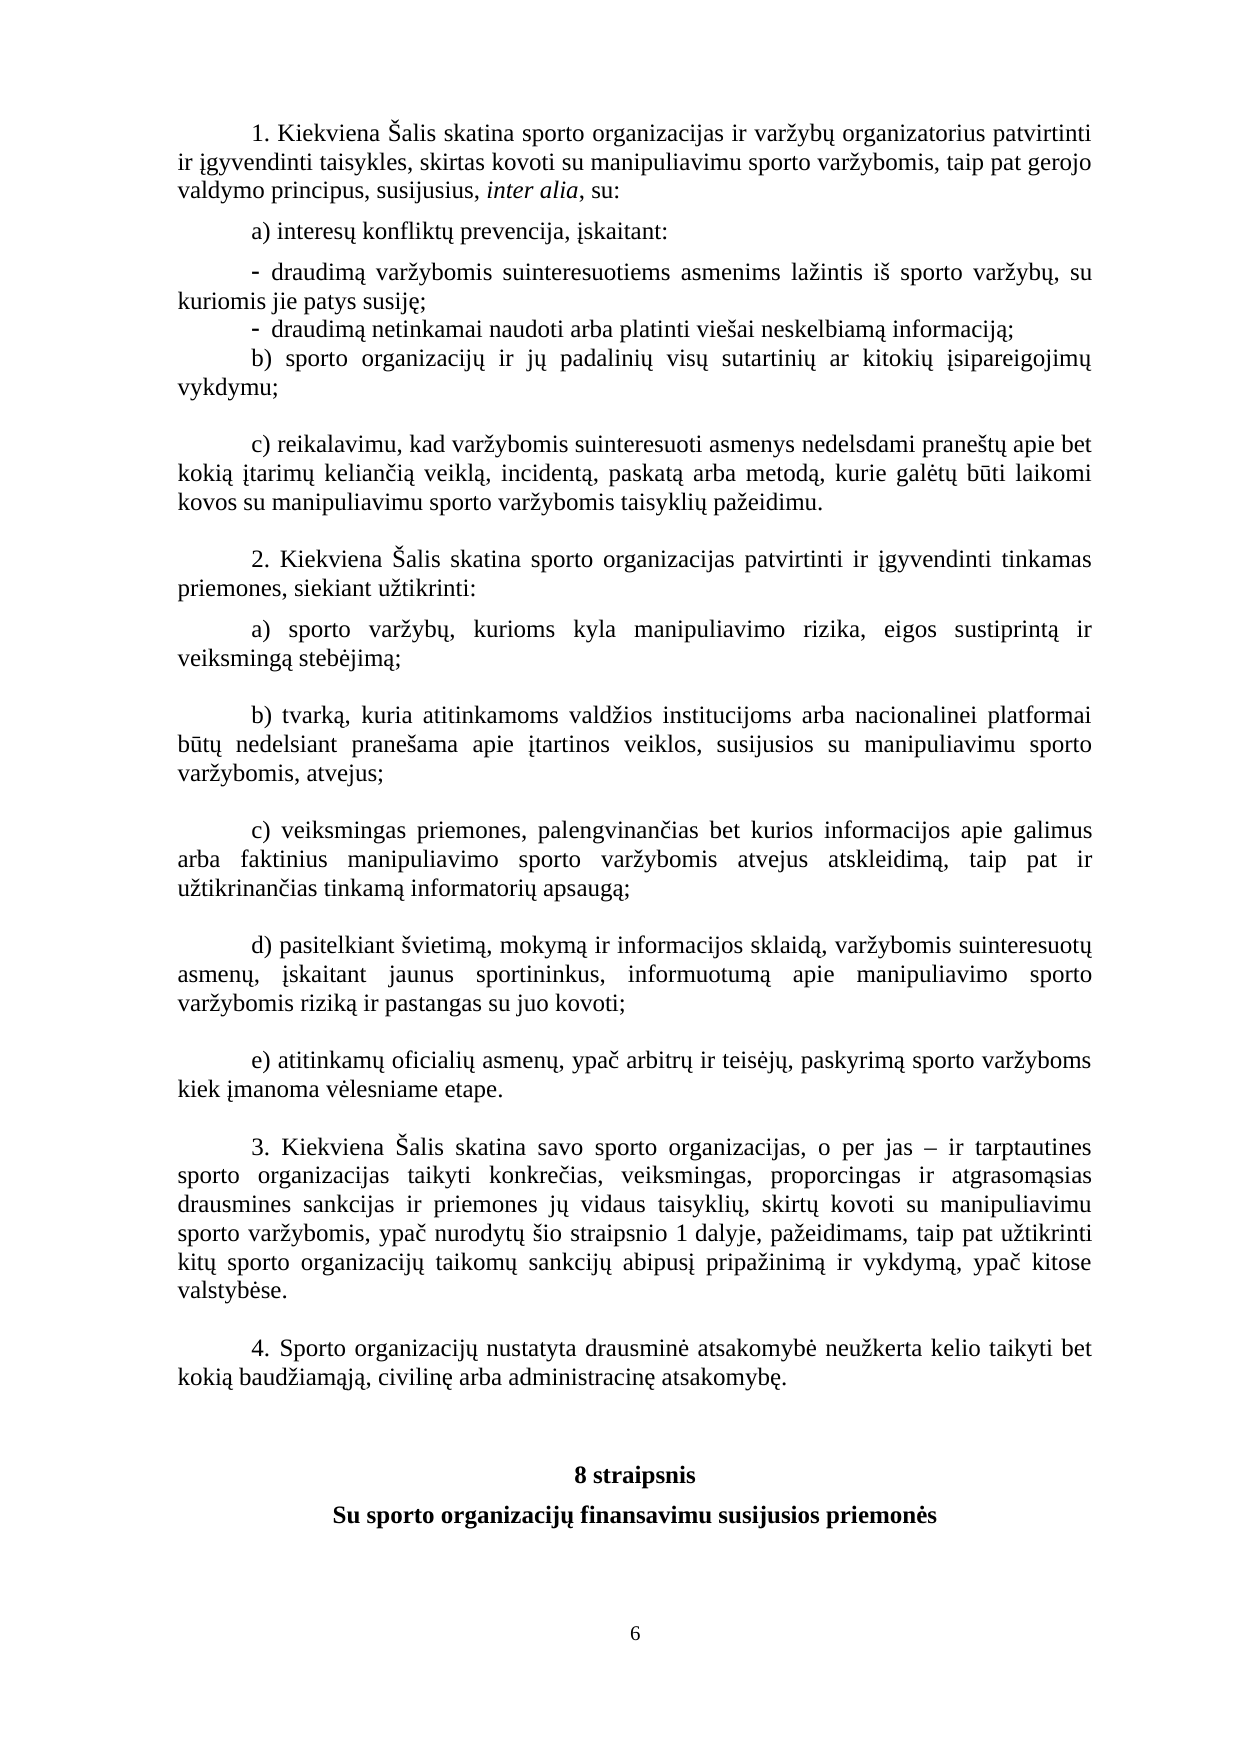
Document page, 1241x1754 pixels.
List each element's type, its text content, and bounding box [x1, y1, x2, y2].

text Su sporto organizacijų finansavimu susijusios priemonės [177, 1501, 1093, 1529]
text  draudimą netinkamai naudoti arba platinti viešai neskelbiamą informaciją; [177, 314, 1093, 343]
text e) atitinkamų oficialių asmenų, ypač arbitrų ir teisėjų, paskyrimą sporto varžyboms kiek įmanoma vėlesniame etape. [177, 1045, 1093, 1103]
text a) sporto varžybų, kurioms kyla manipuliavimo rizika, eigos sustiprintą ir veiksmingą stebėjimą; [177, 614, 1093, 672]
text 8 straipsnis [177, 1460, 1093, 1488]
text b) tvarką, kuria atitinkamoms valdžios institucijoms arba nacionalinei platformai būtų nedelsiant pranešama apie įtartinos veiklos, susijusios su manipuliavimu sporto varžybomis, atvejus; [177, 700, 1093, 787]
text c) veiksmingas priemones, palengvinančias bet kurios informacijos apie galimus arba faktinius manipuliavimo sporto varžybomis atvejus atskleidimą, taip pat ir užtikrinančias tinkamą informatorių apsaugą; [177, 815, 1093, 902]
text a) interesų konfliktų prevencija, įskaitant: [177, 216, 1093, 245]
text b) sporto organizacijų ir jų padalinių visų sutartinių ar kitokių įsipareigojimų vykdymu; [177, 343, 1093, 401]
text c) reikalavimu, kad varžybomis suinteresuoti asmenys nedelsdami praneštų apie bet kokią įtarimų keliančią veiklą, incidentą, paskatą arba metodą, kurie galėtų būti laikomi kovos su manipuliavimu sporto varžybomis taisyklių pažeidimu. [177, 429, 1093, 516]
text 4. Sporto organizacijų nustatyta drausminė atsakomybė neužkerta kelio taikyti bet kokią baudžiamąją, civilinę arba administracinę atsakomybę. [177, 1333, 1093, 1390]
text 2. Kiekviena Šalis skatina sporto organizacijas patvirtinti ir įgyvendinti tinkamas priemones, siekiant užtikrinti: [177, 544, 1093, 602]
text  draudimą varžybomis suinteresuotiems asmenims lažintis iš sporto varžybų, su kuriomis jie patys susiję; [177, 257, 1093, 314]
text 3. Kiekviena Šalis skatina savo sporto organizacijas, o per jas – ir tarptautines sporto organizacijas taikyti konkrečias, veiksmingas, proporcingas ir atgrasomąsias drausmines sankcijas ir priemones jų vidaus taisyklių, skirtų kovoti su manipuliavimu sporto varžybomis, ypač nurodytų šio straipsnio 1 dalyje, pažeidimams, taip pat užtikrinti kitų sporto organizacijų taikomų sankcijų abipusį pripažinimą ir vykdymą, ypač kitose valstybėse. [177, 1132, 1093, 1304]
text d) pasitelkiant švietimą, mokymą ir informacijos sklaidą, varžybomis suinteresuotų asmenų, įskaitant jaunus sportininkus, informuotumą apie manipuliavimo sporto varžybomis riziką ir pastangas su juo kovoti; [177, 930, 1093, 1017]
text 1. Kiekviena Šalis skatina sporto organizacijas ir varžybų organizatorius patvirtinti ir įgyvendinti taisykles, skirtas kovoti su manipuliavimu sporto varžybomis, taip pat gerojo valdymo principus, susijusius, inter alia, su: [177, 118, 1093, 204]
